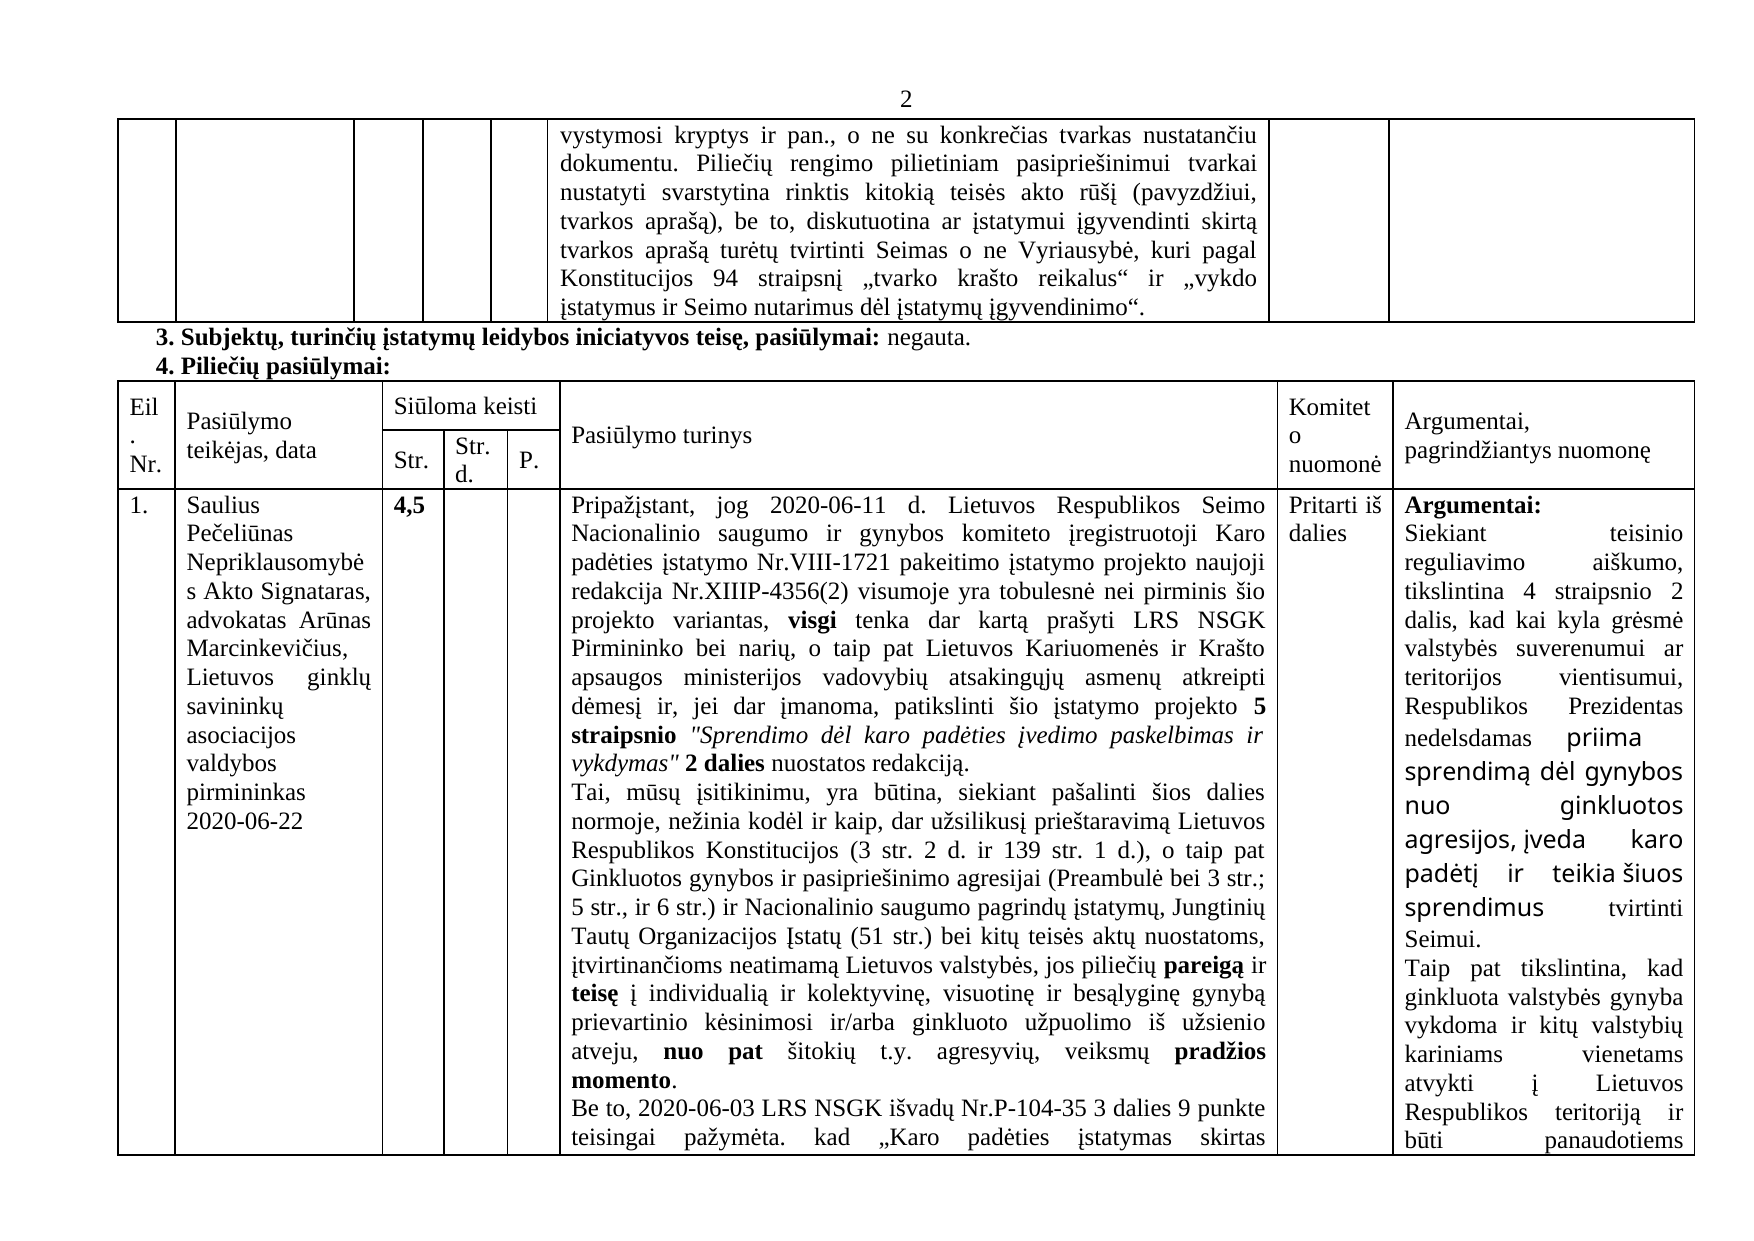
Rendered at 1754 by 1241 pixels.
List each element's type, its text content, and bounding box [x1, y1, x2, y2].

table_cell Pripažįstant, jog 2020-06-11 d. Lietuvos Respublikos Seimo Nacionalinio saugumo ir gynybos komiteto įregistruotoji Karo padėties įstatymo Nr.VIII-1721 pakeitimo įstatymo projekto naujoji redakcija Nr.XIIIP-4356(2) visumoje yra tobulesnė nei pirminis šio projekto variantas, visgi tenka dar kartą prašyti LRS NSGK Pirmininko bei narių, o taip pat Lietuvos Kariuomenės ir Krašto apsaugos ministerijos vadovybių atsakingųjų asmenų atkreipti dėmesį ir, jei dar įmanoma, patikslinti šio įstatymo projekto 5 straipsnio "Sprendimo dėl karo padėties įvedimo paskelbimas ir vykdymas" 2 dalies nuostatos redakciją. Tai, mūsų įsitikinimu, yra būtina, siekiant pašalinti šios dalies normoje, nežinia kodėl ir kaip, dar užsilikusį prieštaravimą Lietuvos Respublikos Konstitucijos (3 str. 2 d. ir 139 str. 1 d.), o taip pat Ginkluotos gynybos ir pasipriešinimo agresijai (Preambulė bei 3 str.; 5 str., ir 6 str.) ir Nacionalinio saugumo pagrindų įstatymų, Jungtinių Tautų Organizacijos Įstatų (51 str.) bei kitų teisės aktų nuostatoms, įtvirtinančioms neatimamą Lietuvos valstybės, jos piliečių pareigą ir teisę į individualią ir kolektyvinę, visuotinę ir besąlyginę gynybą prievartinio kėsinimosi ir/arba ginkluoto užpuolimo iš užsienio atveju, nuo pat šitokių t.y. agresyvių, veiksmų pradžios momento. Be to, 2020-06-03 LRS NSGK išvadų Nr.P-104-35 3 dalies 9 punkte teisingai pažymėta. kad „Karo padėties įstatymas skirtas [561, 490, 1277, 1154]
table_cell Str. [383, 431, 443, 488]
table_header Siūloma keisti [383, 382, 559, 429]
table_header Komiteto nuomonė [1278, 382, 1392, 488]
table_cell [492, 120, 547, 321]
table_header Pasiūlymo teikėjas, data [176, 382, 382, 488]
table_cell 1. [119, 490, 174, 1154]
table_header Pasiūlymo turinys [561, 382, 1277, 488]
table_cell Argumentai: Siekiant teisinio reguliavimo aiškumo, tikslintina 4 straipsnio 2 dalis, kad kai kyla grėsmė valstybės suverenumui ar teritorijos vientisumui, Respublikos Prezidentas nedelsdamas priima sprendimą dėl gynybos nuo ginkluotos agresijos, įveda karo padėtį ir teikia šiuos sprendimus tvirtinti Seimui. Taip pat tikslintina, kad ginkluota valstybės gynyba vykdoma ir kitų valstybių kariniams vienetams atvykti į Lietuvos Respublikos teritoriją ir būti panaudotiems [1394, 490, 1694, 1154]
table_cell Str. d. [445, 431, 507, 488]
table_cell Saulius Pečeliūnas Nepriklausomybės Akto Signataras, advokatas Arūnas Marcinkevičius, Lietuvos ginklų savininkų asociacijos valdybos pirmininkas 2020-06-22 [176, 490, 382, 1154]
text 3. Subjektų, turinčių įstatymų leidybos iniciatyvos teisę, pasiūlymai: negauta. [156, 323, 1694, 351]
text 4. Piliečių pasiūlymai: [156, 351, 1694, 380]
table_cell [355, 120, 422, 321]
table_cell P. [508, 431, 559, 488]
table_cell [119, 120, 175, 321]
table_header Eil. Nr. [119, 382, 174, 488]
table_cell 4,5 [383, 490, 443, 1154]
table_cell Pritarti iš dalies [1278, 490, 1392, 1154]
table_cell [1270, 120, 1388, 321]
table_cell [177, 120, 353, 321]
table_cell [1390, 120, 1694, 321]
table_cell vystymosi kryptys ir pan., o ne su konkrečias tvarkas nustatančiu dokumentu. Piliečių rengimo pilietiniam pasipriešinimui tvarkai nustatyti svarstytina rinktis kitokią teisės akto rūšį (pavyzdžiui, tvarkos aprašą), be to, diskutuotina ar įstatymui įgyvendinti skirtą tvarkos aprašą turėtų tvirtinti Seimas o ne Vyriausybė, kuri pagal Konstitucijos 94 straipsnį „tvarko krašto reikalus“ ir „vykdo įstatymus ir Seimo nutarimus dėl įstatymų įgyvendinimo“. [548, 120, 1268, 321]
table_cell [508, 490, 559, 1154]
table_header Argumentai, pagrindžiantys nuomonę [1394, 382, 1694, 488]
table_cell [424, 120, 490, 321]
table_cell [445, 490, 507, 1154]
